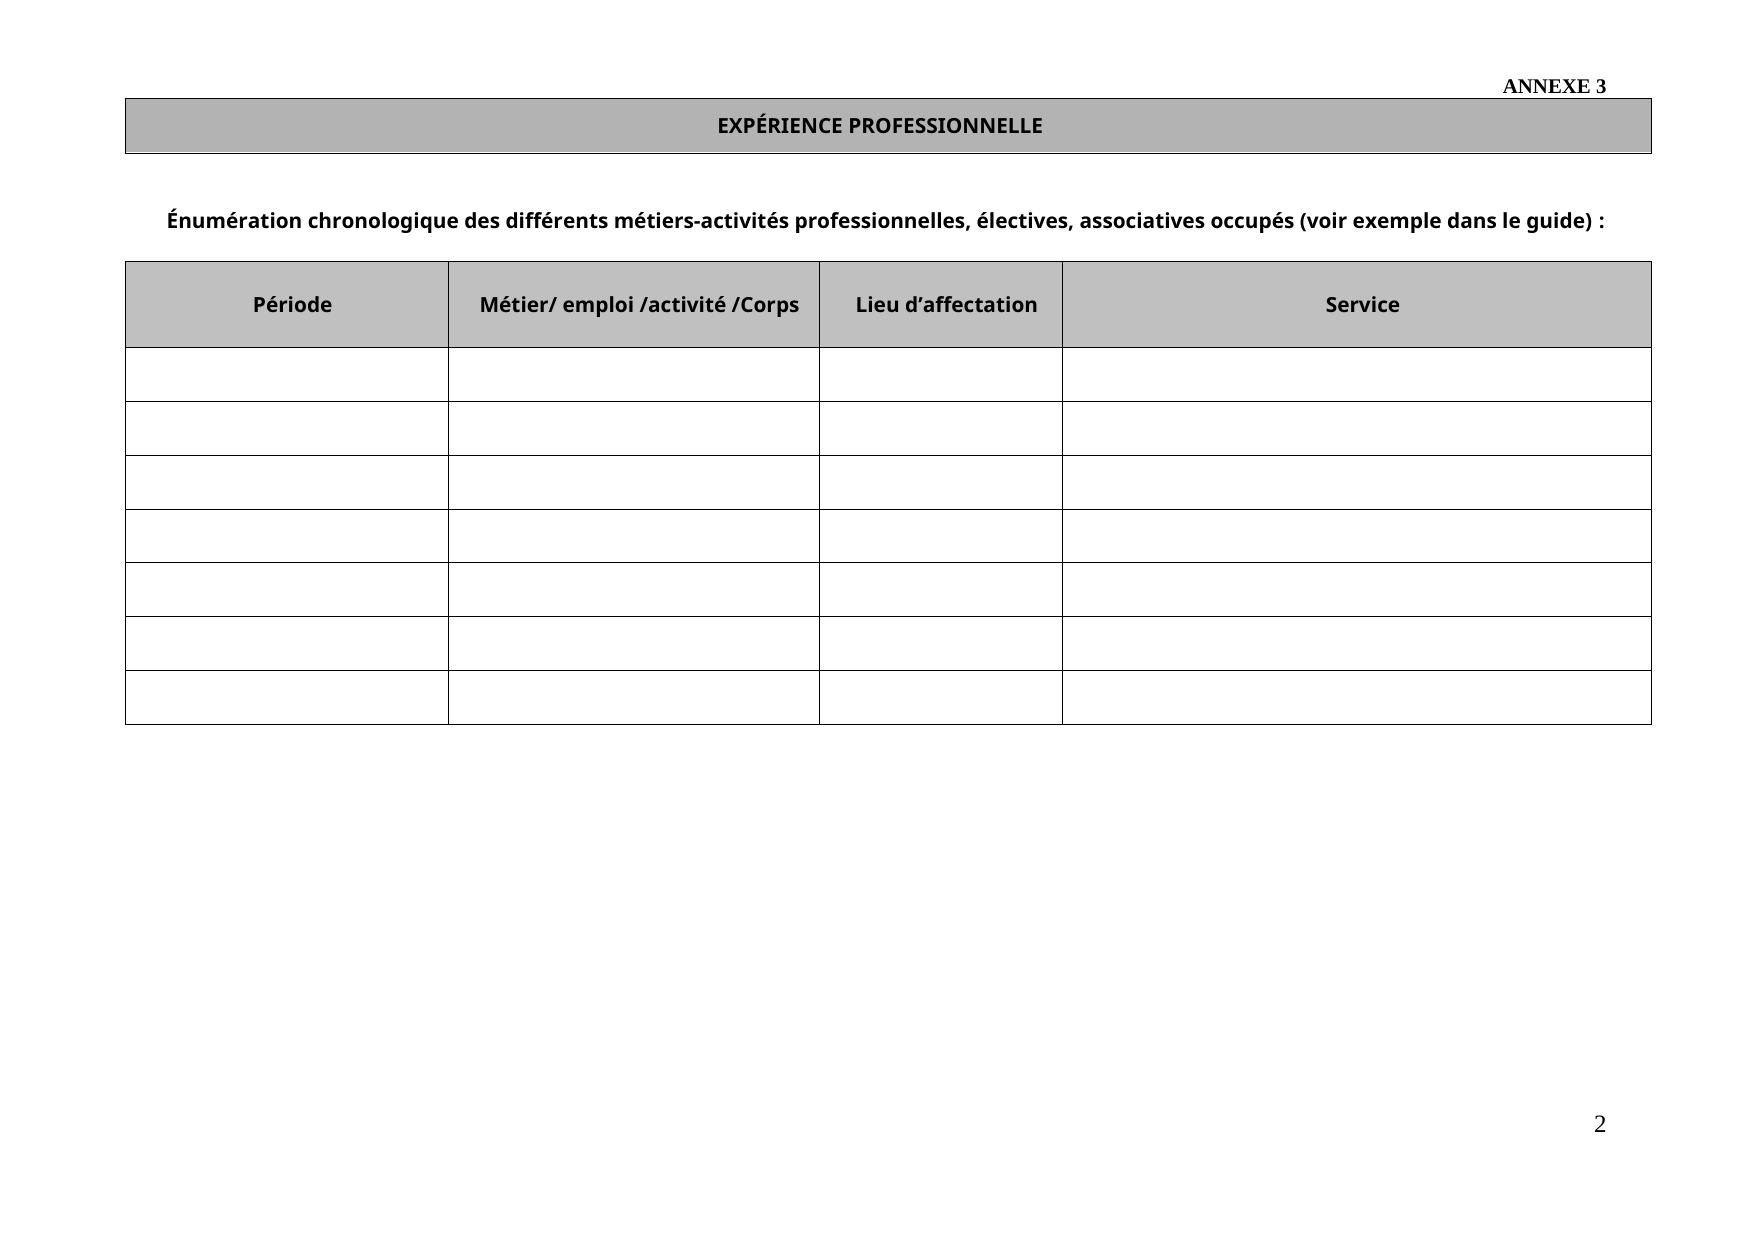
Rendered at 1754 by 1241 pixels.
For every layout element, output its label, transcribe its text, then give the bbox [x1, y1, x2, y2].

table_cell [820, 456, 1062, 508]
table_cell [820, 348, 1062, 401]
table_cell [820, 510, 1062, 562]
table_cell [1063, 617, 1651, 670]
table_cell [1063, 456, 1651, 508]
table_cell [820, 402, 1062, 455]
table_cell [126, 456, 448, 508]
table_header Métier/ emploi /activité /Corps [449, 262, 819, 347]
table_cell [126, 563, 448, 616]
table_cell [1063, 402, 1651, 455]
table_cell [449, 617, 819, 670]
table_cell [126, 348, 448, 401]
table_cell [449, 348, 819, 401]
table_header Période [126, 262, 448, 347]
table_header Service [1063, 262, 1651, 347]
table_cell [820, 563, 1062, 616]
table_cell [449, 563, 819, 616]
table_cell [1063, 348, 1651, 401]
table_cell [449, 671, 819, 723]
table_cell [126, 671, 448, 723]
table_cell [449, 402, 819, 455]
table_header EXPÉRIENCE PROFESSIONNELLE [126, 99, 1651, 152]
table_cell [1063, 563, 1651, 616]
text Énumération chronologique des différents métiers-activités professionnelles, électives, associatives occupés (voir exemple dans le guide) : [166, 206, 1617, 234]
table_cell [126, 402, 448, 455]
table_header Lieu d’affectation [820, 262, 1062, 347]
table_cell [820, 671, 1062, 723]
table_cell [126, 510, 448, 562]
table_cell [820, 617, 1062, 670]
table_cell [126, 617, 448, 670]
table_cell [1063, 510, 1651, 562]
table_cell [449, 456, 819, 508]
table_cell [449, 510, 819, 562]
table_cell [1063, 671, 1651, 723]
